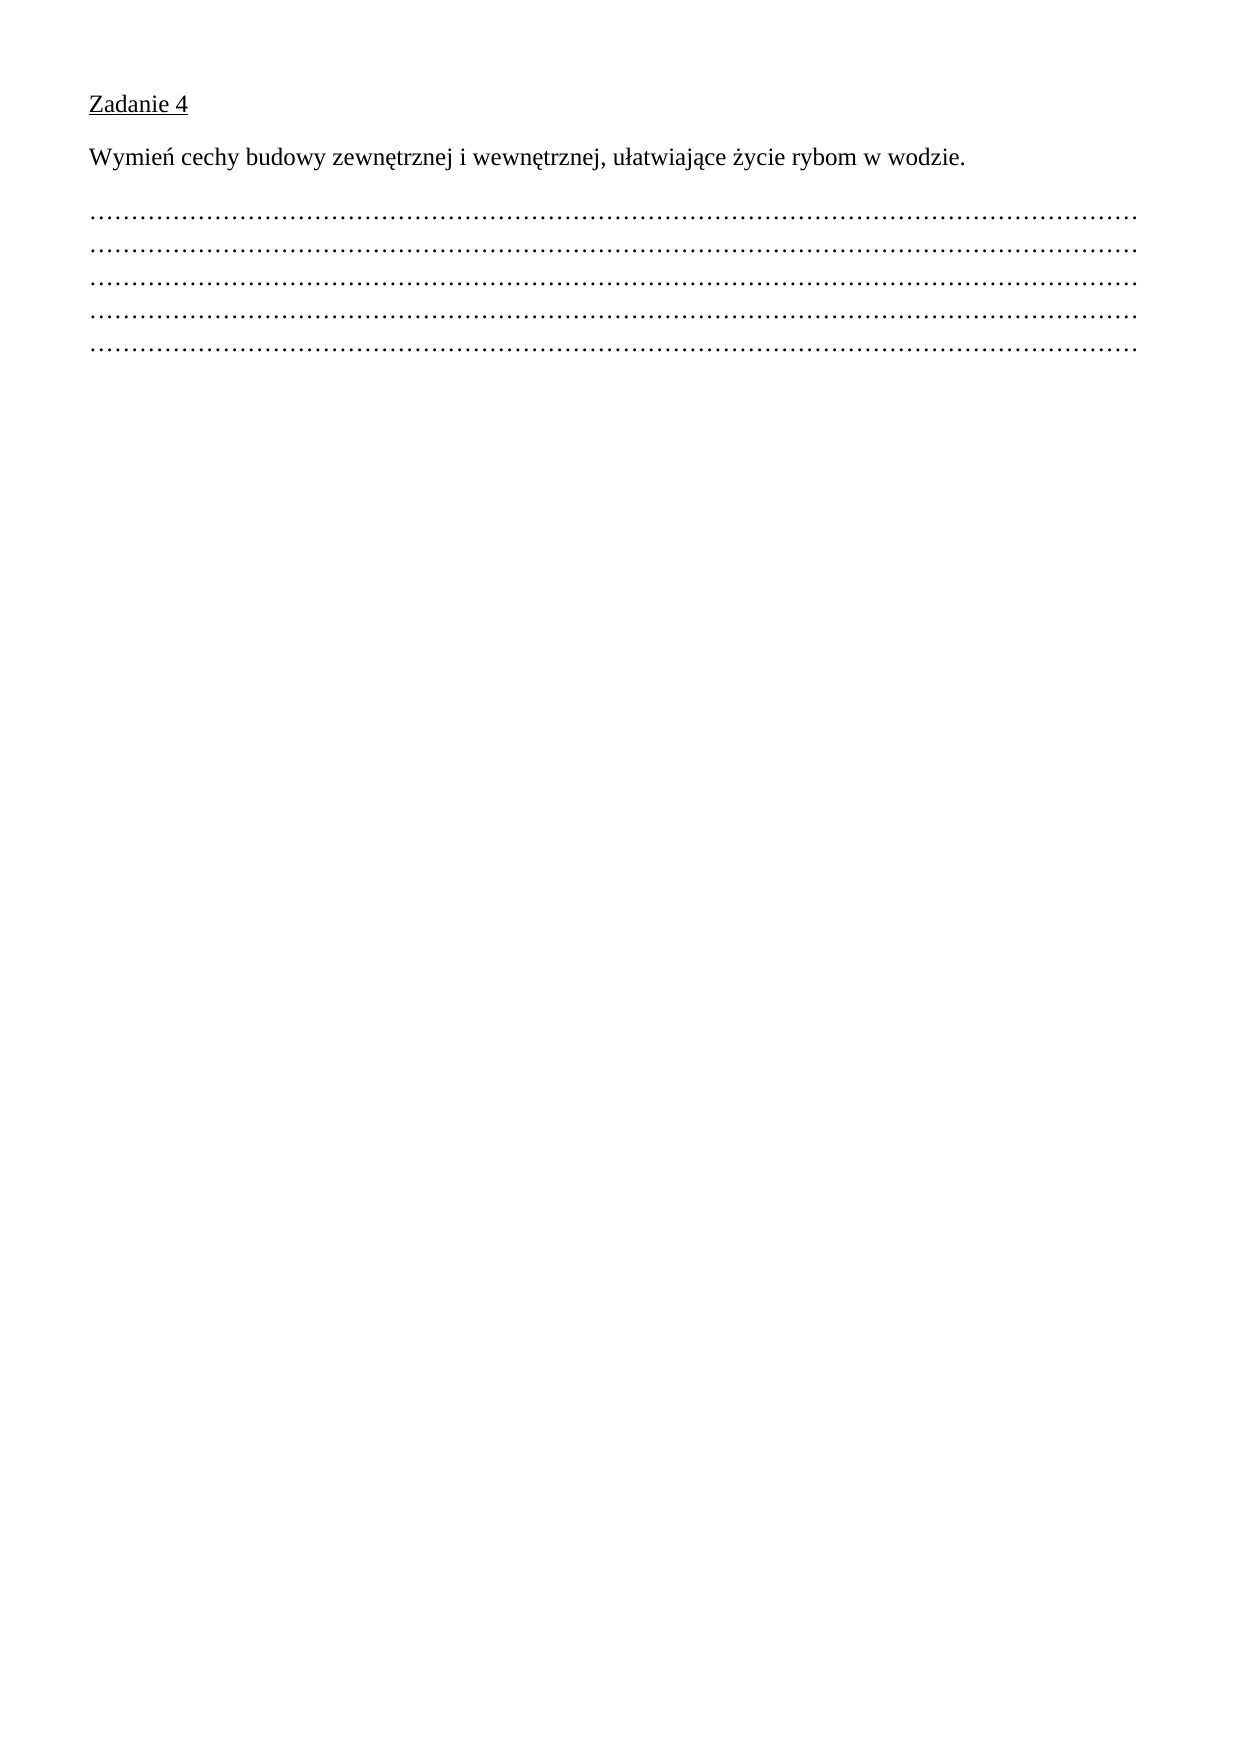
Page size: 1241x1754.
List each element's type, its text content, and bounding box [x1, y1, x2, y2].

text Wymień cechy budowy zewnętrznej i wewnętrznej, ułatwiające życie rybom w wodzie. [89, 142, 1152, 171]
text Zadanie 4 [89, 89, 1152, 117]
text ……………………………………………………………………………………………………………………………………………………………………………………………………………………………………………………………………………………………………………………………………………………………………………………………………………………………………………………………………………………………………………………………………………………………………………… [89, 196, 1152, 357]
